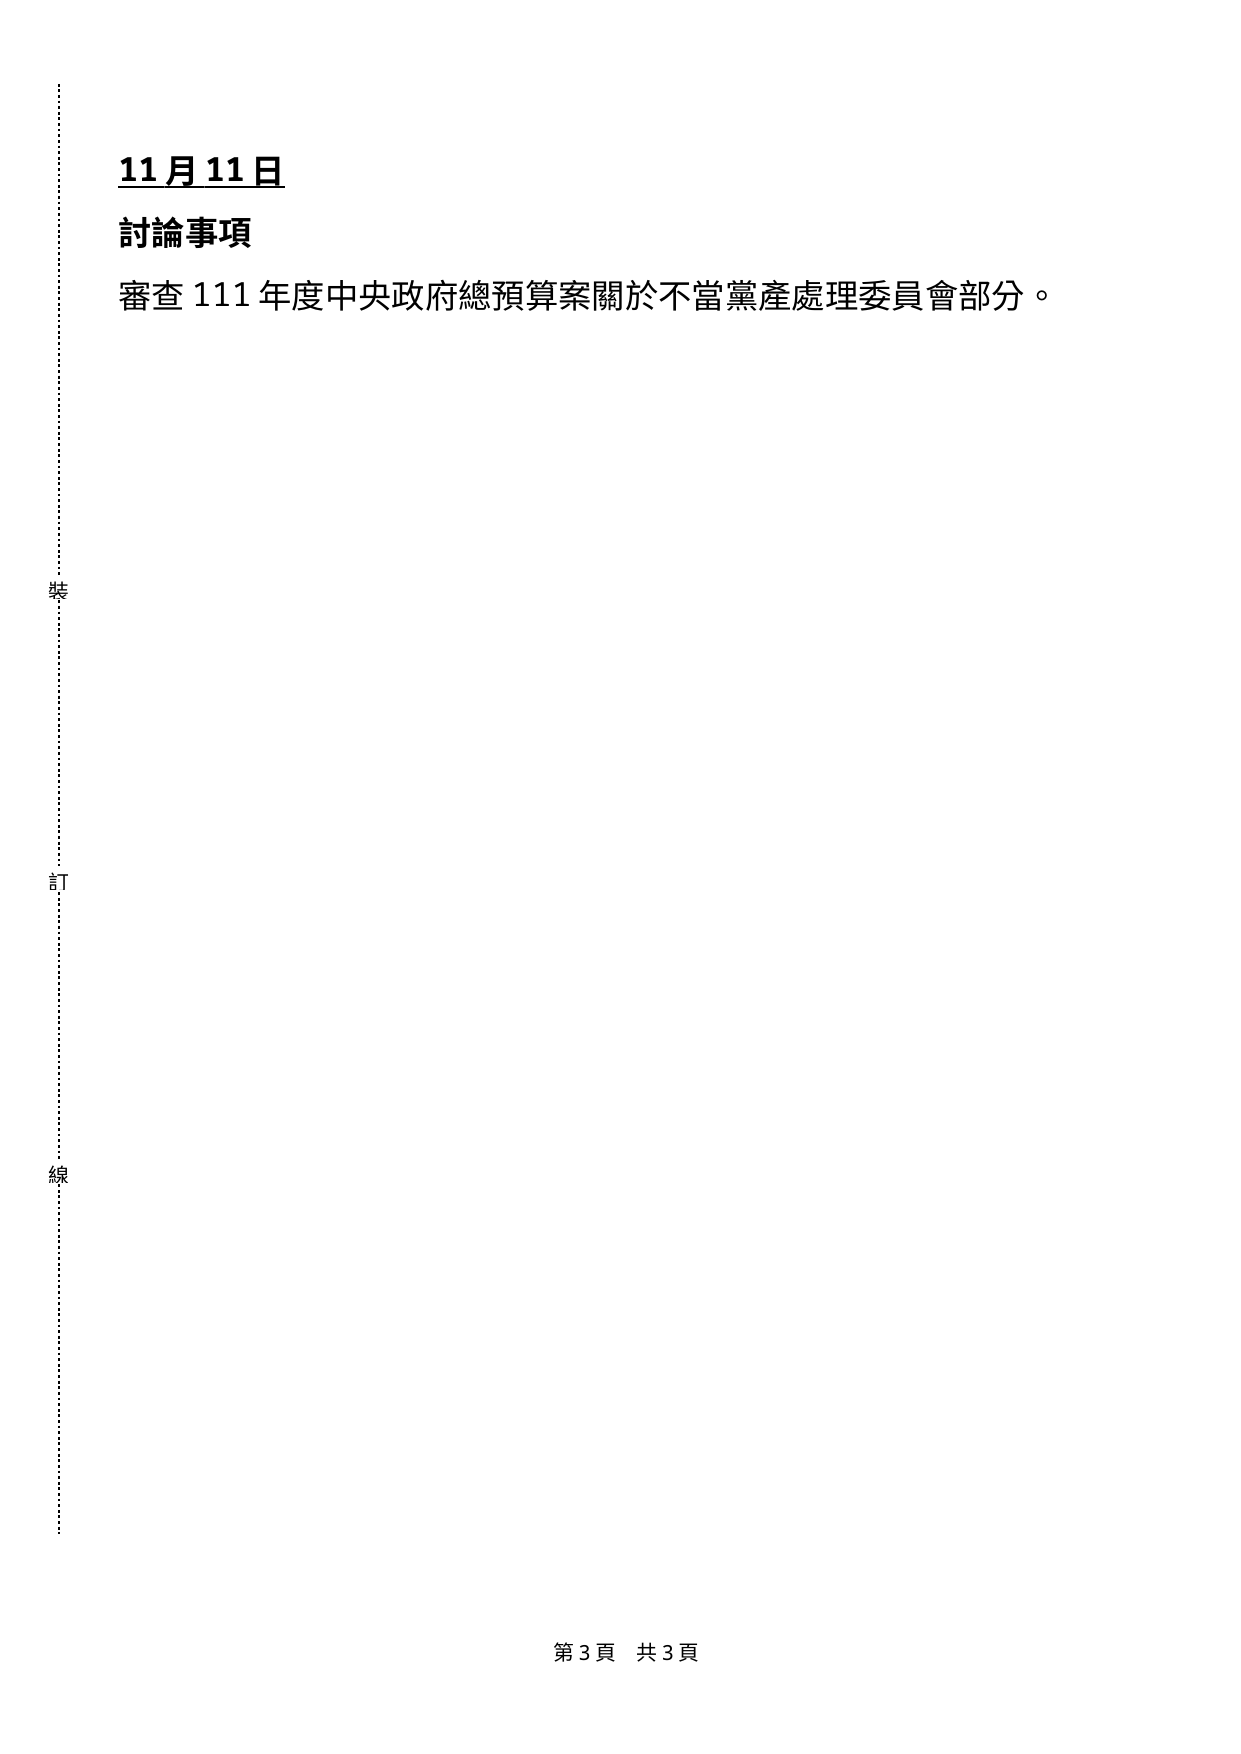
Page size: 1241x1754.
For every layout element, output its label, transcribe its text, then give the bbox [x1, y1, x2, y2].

text 討論事項 [118, 189, 1134, 252]
text 11月11日 [118, 127, 1134, 189]
text 審查111年度中央政府總預算案關於不當黨產處理委員會部分。 [118, 252, 1134, 314]
